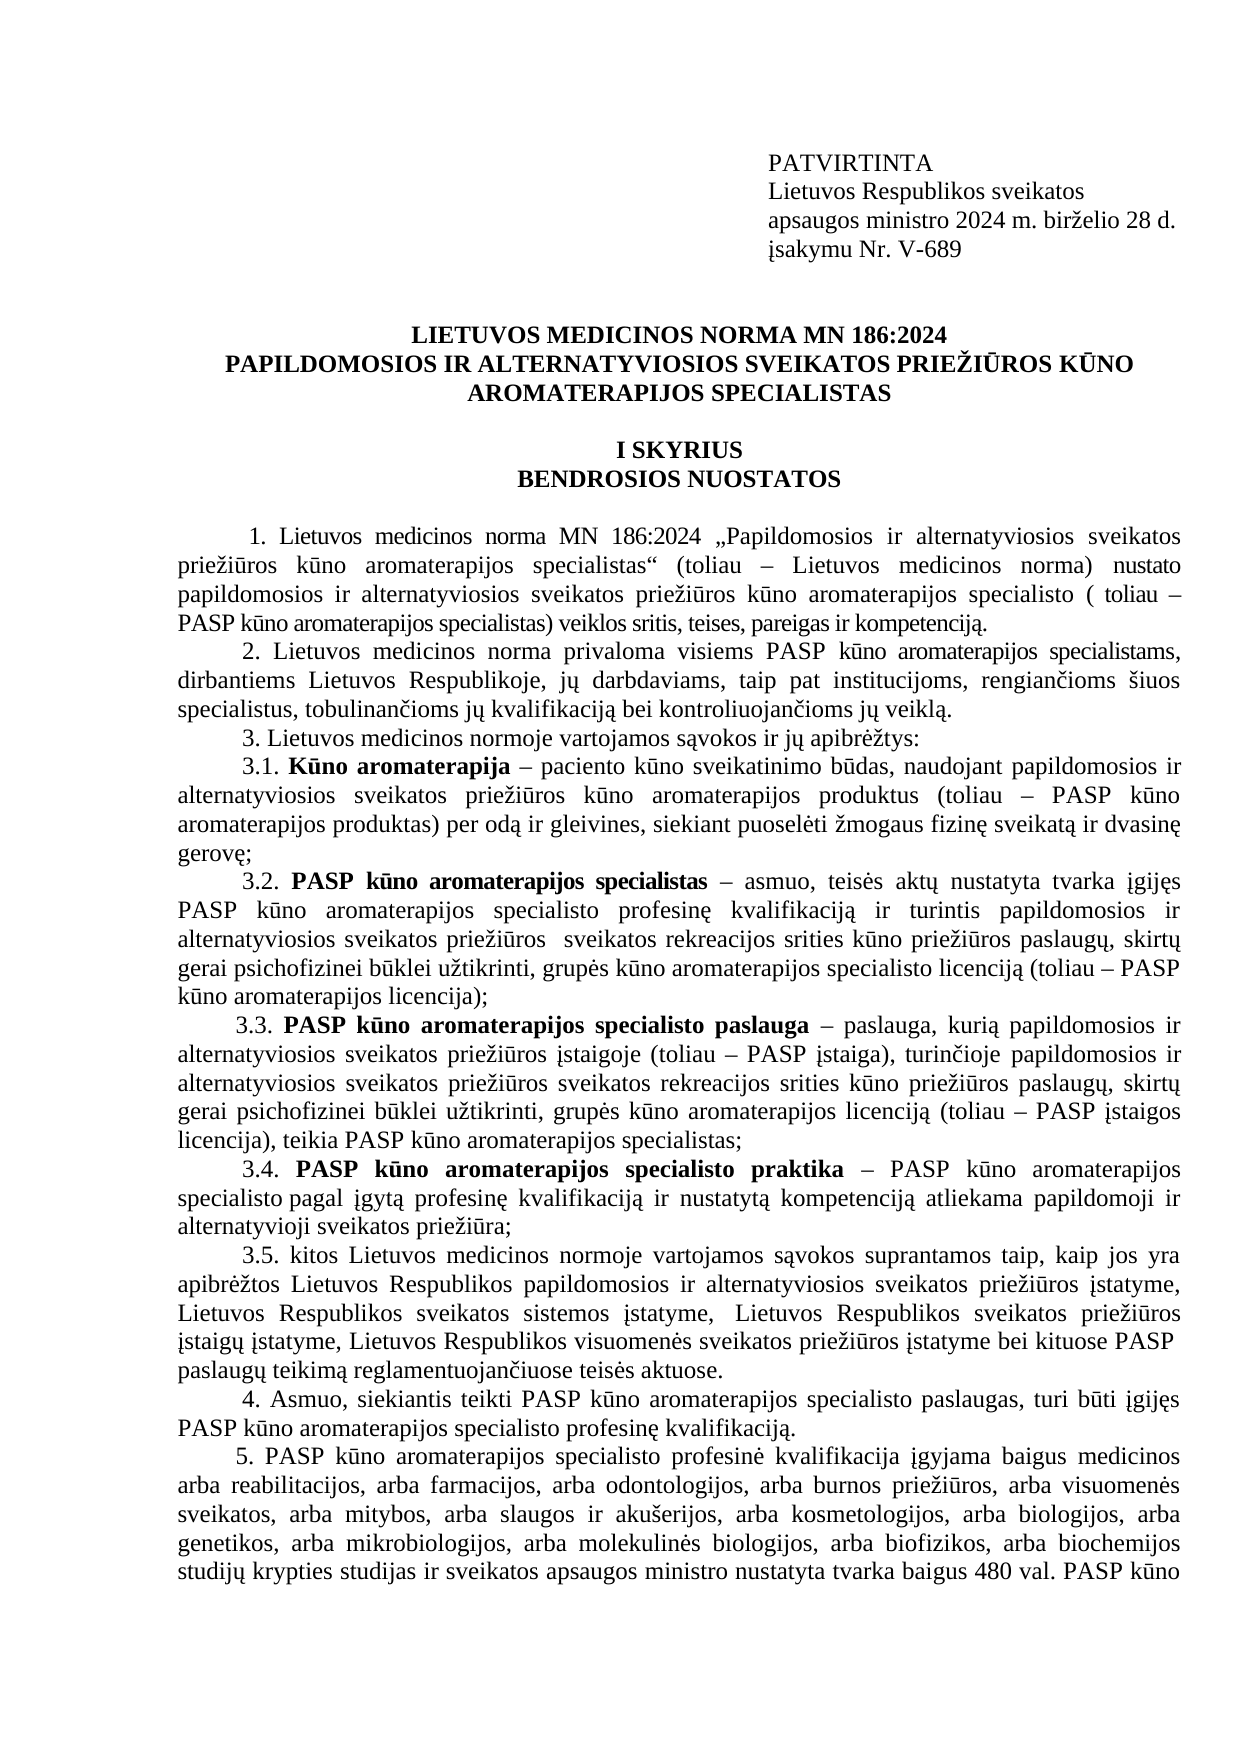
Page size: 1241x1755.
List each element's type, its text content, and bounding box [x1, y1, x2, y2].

text I skyrius [177, 435, 1181, 464]
text 3.1. Kūno aromaterapija – paciento kūno sveikatinimo būdas, naudojant papildomosios ir alternatyviosios sveikatos priežiūros kūno aromaterapijos produktus (toliau – PASP kūno aromaterapijos produktas) per odą ir gleivines, siekiant puoselėti žmogaus fizinę sveikatą ir dvasinę gerovę; [177, 751, 1181, 866]
text PAPILDOMOSIOS IR ALTERNATYVIOSIOS SVEIKATOS PRIEŽIŪROS KŪNO AROMATERAPIJOS SPECIALISTAS [177, 349, 1181, 406]
text 5. PASP kūno aromaterapijos specialisto profesinė kvalifikacija įgyjama baigus medicinos arba reabilitacijos, arba farmacijos, arba odontologijos, arba burnos priežiūros, arba visuomenės sveikatos, arba mitybos, arba slaugos ir akušerijos, arba kosmetologijos, arba biologijos, arba genetikos, arba mikrobiologijos, arba molekulinės biologijos, arba biofizikos, arba biochemijos studijų krypties studijas ir sveikatos apsaugos ministro nustatyta tvarka baigus 480 val. PASP kūno [177, 1441, 1181, 1585]
text Lietuvos Respublikos sveikatos [768, 176, 1181, 205]
text LIETUVOS MEDICINOS NORMA MN 186:2024 [177, 320, 1181, 349]
text bendrosios nuostatos [177, 464, 1181, 493]
text PATVIRTINTA [768, 148, 1181, 176]
text 3.4. PASP kūno aromaterapijos specialisto praktika – PASP kūno aromaterapijos specialisto pagal įgytą profesinę kvalifikaciją ir nustatytą kompetenciją atliekama papildomoji ir alternatyvioji sveikatos priežiūra; [177, 1154, 1181, 1240]
text apsaugos ministro 2024 m. birželio 28 d. [768, 205, 1181, 234]
text 3.3. PASP kūno aromaterapijos specialisto paslauga – paslauga, kurią papildomosios ir alternatyviosios sveikatos priežiūros įstaigoje (toliau – PASP įstaiga), turinčioje papildomosios ir alternatyviosios sveikatos priežiūros sveikatos rekreacijos srities kūno priežiūros paslaugų, skirtų gerai psichofizinei būklei užtikrinti, grupės kūno aromaterapijos licenciją (toliau – PASP įstaigos licencija), teikia PASP kūno aromaterapijos specialistas; [177, 1010, 1181, 1154]
text 4. Asmuo, siekiantis teikti PASP kūno aromaterapijos specialisto paslaugas, turi būti įgijęs PASP kūno aromaterapijos specialisto profesinę kvalifikaciją. [177, 1384, 1181, 1441]
text 3.5. kitos Lietuvos medicinos normoje vartojamos sąvokos suprantamos taip, kaip jos yra apibrėžtos Lietuvos Respublikos papildomosios ir alternatyviosios sveikatos priežiūros įstatyme, Lietuvos Respublikos sveikatos sistemos įstatyme, Lietuvos Respublikos sveikatos priežiūros įstaigų įstatyme, Lietuvos Respublikos visuomenės sveikatos priežiūros įstatyme bei kituose PASP paslaugų teikimą reglamentuojančiuose teisės aktuose. [177, 1240, 1181, 1384]
text 2. Lietuvos medicinos norma privaloma visiems PASP kūno aromaterapijos specialistams, dirbantiems Lietuvos Respublikoje, jų darbdaviams, taip pat institucijoms, rengiančioms šiuos specialistus, tobulinančioms jų kvalifikaciją bei kontroliuojančioms jų veiklą. [177, 636, 1181, 723]
text 3.2. PASP kūno aromaterapijos specialistas – asmuo, teisės aktų nustatyta tvarka įgijęs PASP kūno aromaterapijos specialisto profesinę kvalifikaciją ir turintis papildomosios ir alternatyviosios sveikatos priežiūros sveikatos rekreacijos srities kūno priežiūros paslaugų, skirtų gerai psichofizinei būklei užtikrinti, grupės kūno aromaterapijos specialisto licenciją (toliau – PASP kūno aromaterapijos licencija); [177, 866, 1181, 1010]
text įsakymu Nr. V-689 [768, 234, 1181, 263]
text 3. Lietuvos medicinos normoje vartojamos sąvokos ir jų apibrėžtys: [177, 723, 1181, 751]
text 1. Lietuvos medicinos norma MN 186:2024 „Papildomosios ir alternatyviosios sveikatos priežiūros kūno aromaterapijos specialistas“ (toliau – Lietuvos medicinos norma) nustato papildomosios ir alternatyviosios sveikatos priežiūros kūno aromaterapijos specialisto ( toliau – PASP kūno aromaterapijos specialistas) veiklos sritis, teises, pareigas ir kompetenciją. [177, 521, 1181, 636]
